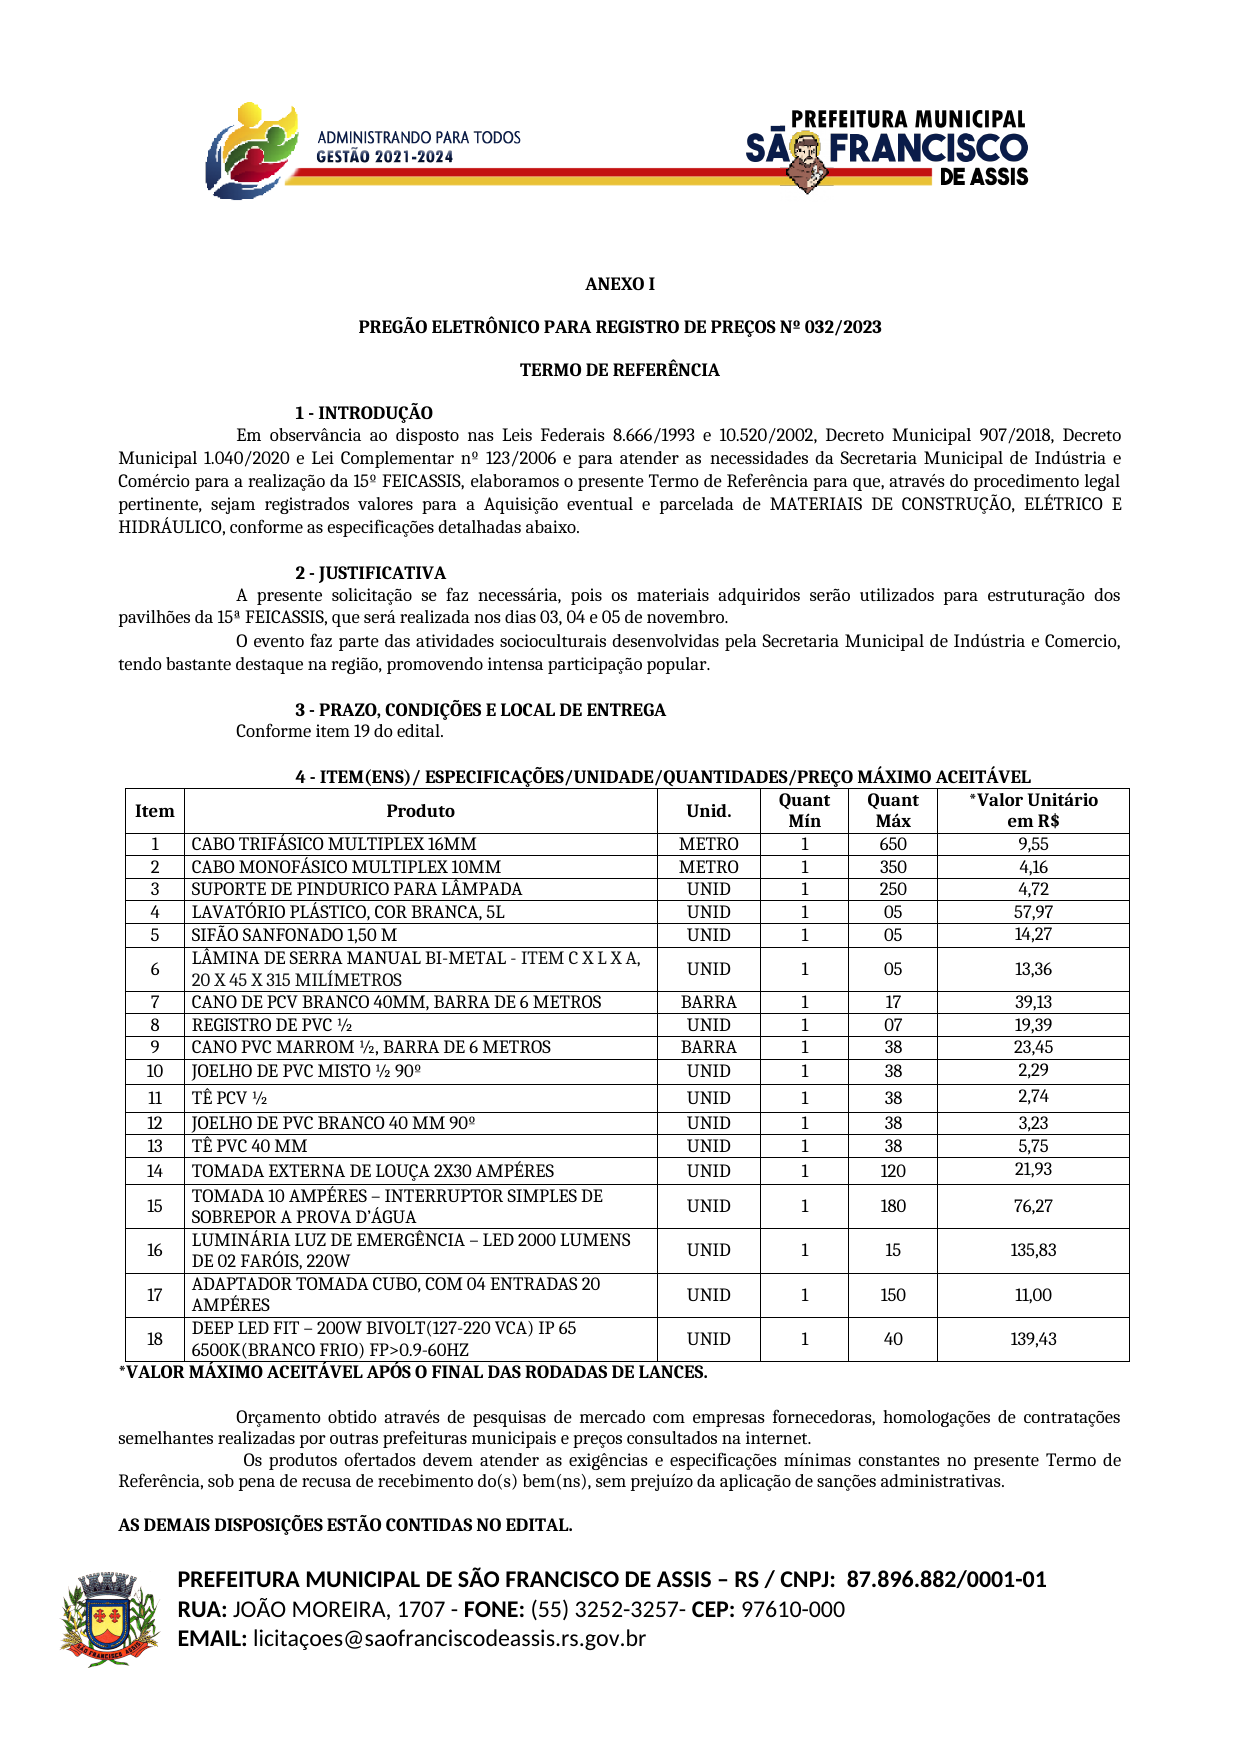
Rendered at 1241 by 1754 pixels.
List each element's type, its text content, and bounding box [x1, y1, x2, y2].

table_cell UNID [658, 924, 760, 947]
text 2 - JUSTIFICATIVA [118, 562, 1122, 584]
table_cell 1 [761, 1014, 848, 1036]
table_cell 15 [126, 1185, 184, 1228]
table_cell 11 [126, 1085, 184, 1112]
text TERMO DE REFERÊNCIA [118, 360, 1122, 381]
table_cell CANO PVC MARROM ½, BARRA DE 6 METROS [185, 1037, 657, 1058]
table_cell 1 [761, 1135, 848, 1157]
table_cell 17 [126, 1274, 184, 1317]
table_cell UNID [658, 1229, 760, 1272]
table_cell 1 [761, 992, 848, 1013]
table_cell UNID [658, 1185, 760, 1228]
table_cell LÂMINA DE SERRA MANUAL BI-METAL - ITEM C X L X A, 20 X 45 X 315 MILÍMETROS [185, 948, 657, 991]
text Conforme item 19 do edital. [118, 721, 1122, 742]
table_cell 1 [761, 1274, 848, 1317]
table_cell 38 [849, 1037, 937, 1058]
table_cell UNID [658, 879, 760, 900]
table_cell 17 [849, 992, 937, 1013]
table_cell DEEP LED FIT – 200W BIVOLT(127-220 VCA) IP 65 6500K(BRANCO FRIO) FP>0.9-60HZ [185, 1318, 657, 1361]
table_cell METRO [658, 834, 760, 855]
table_cell 13 [126, 1135, 184, 1157]
table_header Quant Mín [761, 789, 848, 832]
table_cell TOMADA 10 AMPÉRES – INTERRUPTOR SIMPLES DE SOBREPOR A PROVA D’ÁGUA [185, 1185, 657, 1228]
table_cell 1 [761, 1185, 848, 1228]
text PREGÃO ELETRÔNICO PARA REGISTRO DE PREÇOS Nº 032/2023 [118, 317, 1122, 338]
table_cell LAVATÓRIO PLÁSTICO, COR BRANCA, 5L [185, 901, 657, 923]
table_cell 2,74 [938, 1085, 1129, 1112]
table_cell 1 [761, 1085, 848, 1112]
table_cell REGISTRO DE PVC ½ [185, 1014, 657, 1036]
table_cell 1 [761, 834, 848, 855]
table_cell UNID [658, 1113, 760, 1134]
table_cell 180 [849, 1185, 937, 1228]
table_cell CABO TRIFÁSICO MULTIPLEX 16MM [185, 834, 657, 855]
table_cell 11,00 [938, 1274, 1129, 1317]
table_cell 14,27 [938, 924, 1129, 947]
table_cell 7 [126, 992, 184, 1013]
table_cell 38 [849, 1135, 937, 1157]
table_cell UNID [658, 1085, 760, 1112]
table_cell JOELHO DE PVC MISTO ½ 90º [185, 1060, 657, 1084]
table_cell 1 [761, 1060, 848, 1084]
table_cell 38 [849, 1060, 937, 1084]
table_cell 05 [849, 901, 937, 923]
table_cell UNID [658, 1318, 760, 1361]
table_cell TÊ PCV ½ [185, 1085, 657, 1112]
text AS DEMAIS DISPOSIÇÕES ESTÃO CONTIDAS NO EDITAL. [118, 1514, 1063, 1536]
table_cell 1 [761, 856, 848, 878]
table_cell 2,29 [938, 1060, 1129, 1084]
table_cell 120 [849, 1158, 937, 1184]
table_header Item [126, 789, 184, 832]
table_cell 10 [126, 1060, 184, 1084]
table_cell TOMADA EXTERNA DE LOUÇA 2X30 AMPÉRES [185, 1158, 657, 1184]
table_cell 8 [126, 1014, 184, 1036]
table_cell UNID [658, 1135, 760, 1157]
table_cell 2 [126, 856, 184, 878]
table_cell 76,27 [938, 1185, 1129, 1228]
table_cell 14 [126, 1158, 184, 1184]
text 4 - ITEM(ENS)/ ESPECIFICAÇÕES/UNIDADE/QUANTIDADES/PREÇO MÁXIMO ACEITÁVEL [118, 767, 1122, 788]
table_cell UNID [658, 901, 760, 923]
table_cell 5,75 [938, 1135, 1129, 1157]
table_cell 40 [849, 1318, 937, 1361]
table_cell BARRA [658, 992, 760, 1013]
table_cell 4 [126, 901, 184, 923]
table_cell 139,43 [938, 1318, 1129, 1361]
table_cell 5 [126, 924, 184, 947]
table_cell 57,97 [938, 901, 1129, 923]
table_cell 1 [761, 924, 848, 947]
table_cell 4,72 [938, 879, 1129, 900]
table_cell 9,55 [938, 834, 1129, 855]
table_cell 250 [849, 879, 937, 900]
table_cell 05 [849, 924, 937, 947]
table_cell 23,45 [938, 1037, 1129, 1058]
table_cell 12 [126, 1113, 184, 1134]
table_cell 9 [126, 1037, 184, 1058]
table_cell 1 [761, 1158, 848, 1184]
table_cell 39,13 [938, 992, 1129, 1013]
table_cell TÊ PVC 40 MM [185, 1135, 657, 1157]
table_cell 1 [761, 901, 848, 923]
table_header Quant Máx [849, 789, 937, 832]
list 3 - PRAZO, CONDIÇÕES E LOCAL DE ENTREGA [295, 699, 1122, 721]
table_cell METRO [658, 856, 760, 878]
text 1 - INTRODUÇÃO [118, 403, 1122, 424]
table_cell LUMINÁRIA LUZ DE EMERGÊNCIA – LED 2000 LUMENS DE 02 FARÓIS, 220W [185, 1229, 657, 1272]
table_cell 135,83 [938, 1229, 1129, 1272]
table_cell 13,36 [938, 948, 1129, 991]
text O evento faz parte das atividades socioculturais desenvolvidas pela Secretaria Municipal de Indústria e Comercio, tendo bastante destaque na região, promovendo intensa participação popular. [118, 630, 1122, 675]
table_cell CANO DE PCV BRANCO 40MM, BARRA DE 6 METROS [185, 992, 657, 1013]
table_cell 1 [761, 1113, 848, 1134]
table_cell 350 [849, 856, 937, 878]
table_cell 07 [849, 1014, 937, 1036]
table_cell 3 [126, 879, 184, 900]
table_cell UNID [658, 1274, 760, 1317]
table_cell 21,93 [938, 1158, 1129, 1184]
table_cell 1 [761, 1229, 848, 1272]
table_header *Valor Unitário em R$ [938, 789, 1129, 832]
table_cell 3,23 [938, 1113, 1129, 1134]
text Os produtos ofertados devem atender as exigências e especificações mínimas constantes no presente Termo de Referência, sob pena de recusa de recebimento do(s) bem(ns), sem prejuízo da aplicação de sanções administrativas. [118, 1449, 1122, 1492]
table_cell 38 [849, 1113, 937, 1134]
table_cell SIFÃO SANFONADO 1,50 M [185, 924, 657, 947]
table_cell 16 [126, 1229, 184, 1272]
table_cell 19,39 [938, 1014, 1129, 1036]
table_cell 18 [126, 1318, 184, 1361]
table_cell 38 [849, 1085, 937, 1112]
table_header Unid. [658, 789, 760, 832]
table_cell BARRA [658, 1037, 760, 1058]
table_cell CABO MONOFÁSICO MULTIPLEX 10MM [185, 856, 657, 878]
table_header Produto [185, 789, 657, 832]
text *VALOR MÁXIMO ACEITÁVEL APÓS O FINAL DAS RODADAS DE LANCES. [118, 1362, 1122, 1383]
text A presente solicitação se faz necessária, pois os materiais adquiridos serão utilizados para estruturação dos pavilhões da 15ª FEICASSIS, que será realizada nos dias 03, 04 e 05 de novembro. [118, 584, 1122, 629]
table_cell 1 [761, 1037, 848, 1058]
table_cell UNID [658, 1158, 760, 1184]
table_cell SUPORTE DE PINDURICO PARA LÂMPADA [185, 879, 657, 900]
text ANEXO I [118, 273, 1122, 295]
table_cell UNID [658, 1060, 760, 1084]
text Orçamento obtido através de pesquisas de mercado com empresas fornecedoras, homologações de contratações semelhantes realizadas por outras prefeituras municipais e preços consultados na internet. [118, 1406, 1122, 1449]
table_cell UNID [658, 1014, 760, 1036]
table_cell ADAPTADOR TOMADA CUBO, COM 04 ENTRADAS 20 AMPÉRES [185, 1274, 657, 1317]
table_cell 1 [761, 879, 848, 900]
text Em observância ao disposto nas Leis Federais 8.666/1993 e 10.520/2002, Decreto Municipal 907/2018, Decreto Municipal 1.040/2020 e Lei Complementar nº 123/2006 e para atender as necessidades da Secretaria Municipal de Indústria e Comércio para a realização da 15º FEICASSIS, elaboramos o presente Termo de Referência para que, através do procedimento legal pertinente, sejam registrados valores para a Aquisição eventual e parcelada de Materiais de Construção, elétrico e hidráulico, conforme as especificações detalhadas abaixo. [118, 424, 1122, 538]
table_cell JOELHO DE PVC BRANCO 40 MM 90º [185, 1113, 657, 1134]
table_cell 1 [761, 948, 848, 991]
table_cell 15 [849, 1229, 937, 1272]
table_cell 1 [761, 1318, 848, 1361]
table_cell 150 [849, 1274, 937, 1317]
table_cell UNID [658, 948, 760, 991]
table_cell 6 [126, 948, 184, 991]
table_cell 1 [126, 834, 184, 855]
table_cell 650 [849, 834, 937, 855]
table_cell 4,16 [938, 856, 1129, 878]
table_cell 05 [849, 948, 937, 991]
